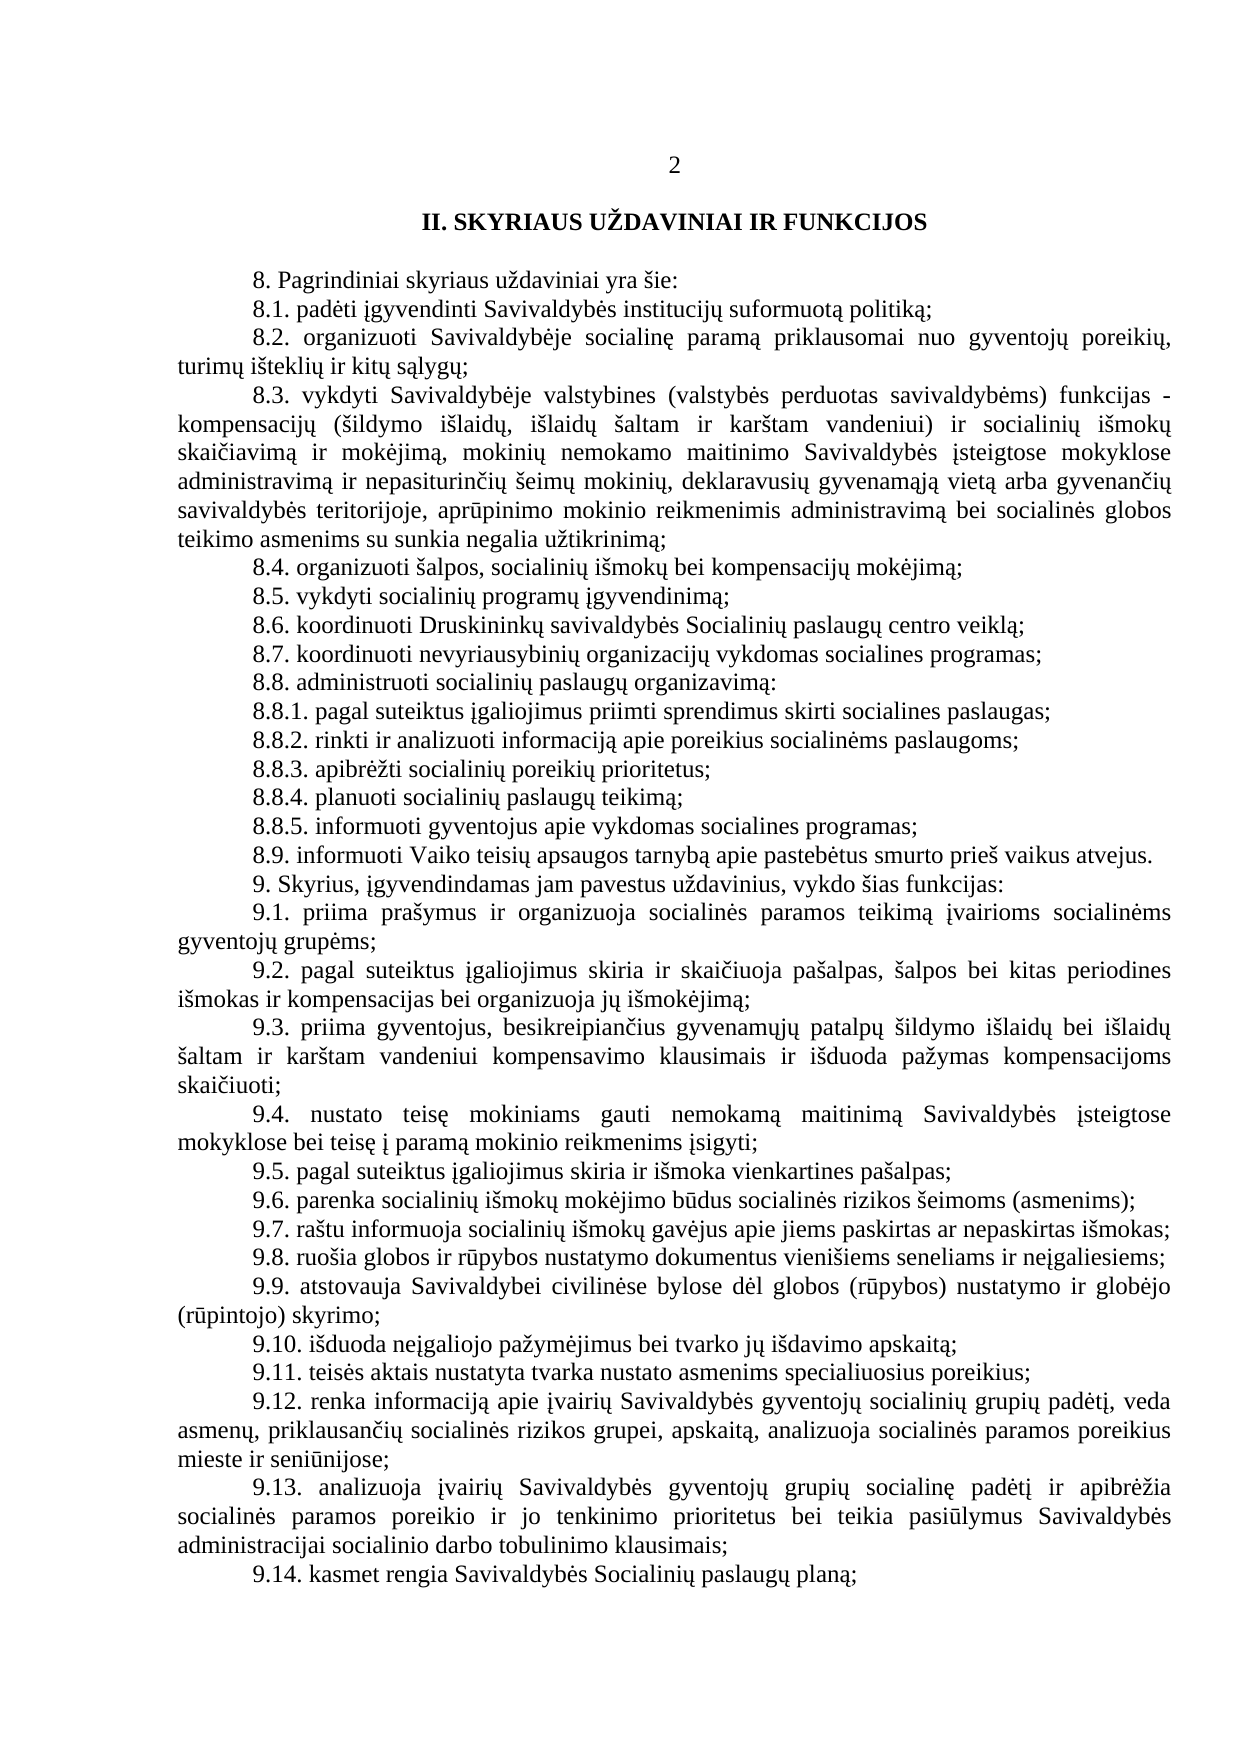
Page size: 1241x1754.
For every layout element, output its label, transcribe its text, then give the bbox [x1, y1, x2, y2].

text 9.10. išduoda neįgaliojo pažymėjimus bei tvarko jų išdavimo apskaitą; [177, 1329, 1172, 1357]
text 9.6. parenka socialinių išmokų mokėjimo būdus socialinės rizikos šeimoms (asmenims); [177, 1185, 1172, 1214]
text 9.5. pagal suteiktus įgaliojimus skiria ir išmoka vienkartines pašalpas; [177, 1156, 1172, 1185]
text 8.2. organizuoti Savivaldybėje socialinę paramą priklausomai nuo gyventojų poreikių, turimų išteklių ir kitų sąlygų; [177, 322, 1172, 380]
text 9.14. kasmet rengia Savivaldybės Socialinių paslaugų planą; [177, 1559, 1172, 1587]
text 9.8. ruošia globos ir rūpybos nustatymo dokumentus vienišiems seneliams ir neįgaliesiems; [177, 1242, 1172, 1271]
text 9. Skyrius, įgyvendindamas jam pavestus uždavinius, vykdo šias funkcijas: [177, 869, 1172, 897]
text 8.4. organizuoti šalpos, socialinių išmokų bei kompensacijų mokėjimą; [177, 552, 1172, 581]
text 8.5. vykdyti socialinių programų įgyvendinimą; [177, 581, 1172, 610]
text 8.9. informuoti Vaiko teisių apsaugos tarnybą apie pastebėtus smurto prieš vaikus atvejus. [177, 840, 1172, 869]
text 8.8.4. planuoti socialinių paslaugų teikimą; [177, 782, 1172, 811]
text 8.6. koordinuoti Druskininkų savivaldybės Socialinių paslaugų centro veiklą; [177, 610, 1172, 639]
text 9.11. teisės aktais nustatyta tvarka nustato asmenims specialiuosius poreikius; [177, 1357, 1172, 1386]
text 9.7. raštu informuoja socialinių išmokų gavėjus apie jiems paskirtas ar nepaskirtas išmokas; [177, 1214, 1172, 1242]
text 9.13. analizuoja įvairių Savivaldybės gyventojų grupių socialinę padėtį ir apibrėžia socialinės paramos poreikio ir jo tenkinimo prioritetus bei teikia pasiūlymus Savivaldybės administracijai socialinio darbo tobulinimo klausimais; [177, 1472, 1172, 1559]
text 8.8. administruoti socialinių paslaugų organizavimą: [177, 667, 1172, 696]
text 8.8.1. pagal suteiktus įgaliojimus priimti sprendimus skirti socialines paslaugas; [177, 696, 1172, 725]
text 9.9. atstovauja Savivaldybei civilinėse bylose dėl globos (rūpybos) nustatymo ir globėjo (rūpintojo) skyrimo; [177, 1271, 1172, 1329]
text 8.8.3. apibrėžti socialinių poreikių prioritetus; [177, 754, 1172, 782]
text 8.7. koordinuoti nevyriausybinių organizacijų vykdomas socialines programas; [177, 639, 1172, 667]
text 9.12. renka informaciją apie įvairių Savivaldybės gyventojų socialinių grupių padėtį, veda asmenų, priklausančių socialinės rizikos grupei, apskaitą, analizuoja socialinės paramos poreikius mieste ir seniūnijose; [177, 1386, 1172, 1472]
text 9.3. priima gyventojus, besikreipiančius gyvenamųjų patalpų šildymo išlaidų bei išlaidų šaltam ir karštam vandeniui kompensavimo klausimais ir išduoda pažymas kompensacijoms skaičiuoti; [177, 1012, 1172, 1099]
text 8.8.2. rinkti ir analizuoti informaciją apie poreikius socialinėms paslaugoms; [177, 725, 1172, 754]
text 9.4. nustato teisę mokiniams gauti nemokamą maitinimą Savivaldybės įsteigtose mokyklose bei teisę į paramą mokinio reikmenims įsigyti; [177, 1099, 1172, 1156]
text 9.2. pagal suteiktus įgaliojimus skiria ir skaičiuoja pašalpas, šalpos bei kitas periodines išmokas ir kompensacijas bei organizuoja jų išmokėjimą; [177, 955, 1172, 1012]
text 8.3. vykdyti Savivaldybėje valstybines (valstybės perduotas savivaldybėms) funkcijas - kompensacijų (šildymo išlaidų, išlaidų šaltam ir karštam vandeniui) ir socialinių išmokų skaičiavimą ir mokėjimą, mokinių nemokamo maitinimo Savivaldybės įsteigtose mokyklose administravimą ir nepasiturinčių šeimų mokinių, deklaravusių gyvenamąją vietą arba gyvenančių savivaldybės teritorijoje, aprūpinimo mokinio reikmenimis administravimą bei socialinės globos teikimo asmenims su sunkia negalia užtikrinimą; [177, 380, 1172, 552]
text II. SKYRIAUS UŽDAVINIAI IR FUNKCIJOS [177, 207, 1172, 236]
text 9.1. priima prašymus ir organizuoja socialinės paramos teikimą įvairioms socialinėms gyventojų grupėms; [177, 897, 1172, 955]
text 8.8.5. informuoti gyventojus apie vykdomas socialines programas; [177, 811, 1172, 840]
text 8. Pagrindiniai skyriaus uždaviniai yra šie: [177, 265, 1172, 294]
text 8.1. padėti įgyvendinti Savivaldybės institucijų suformuotą politiką; [177, 294, 1172, 322]
